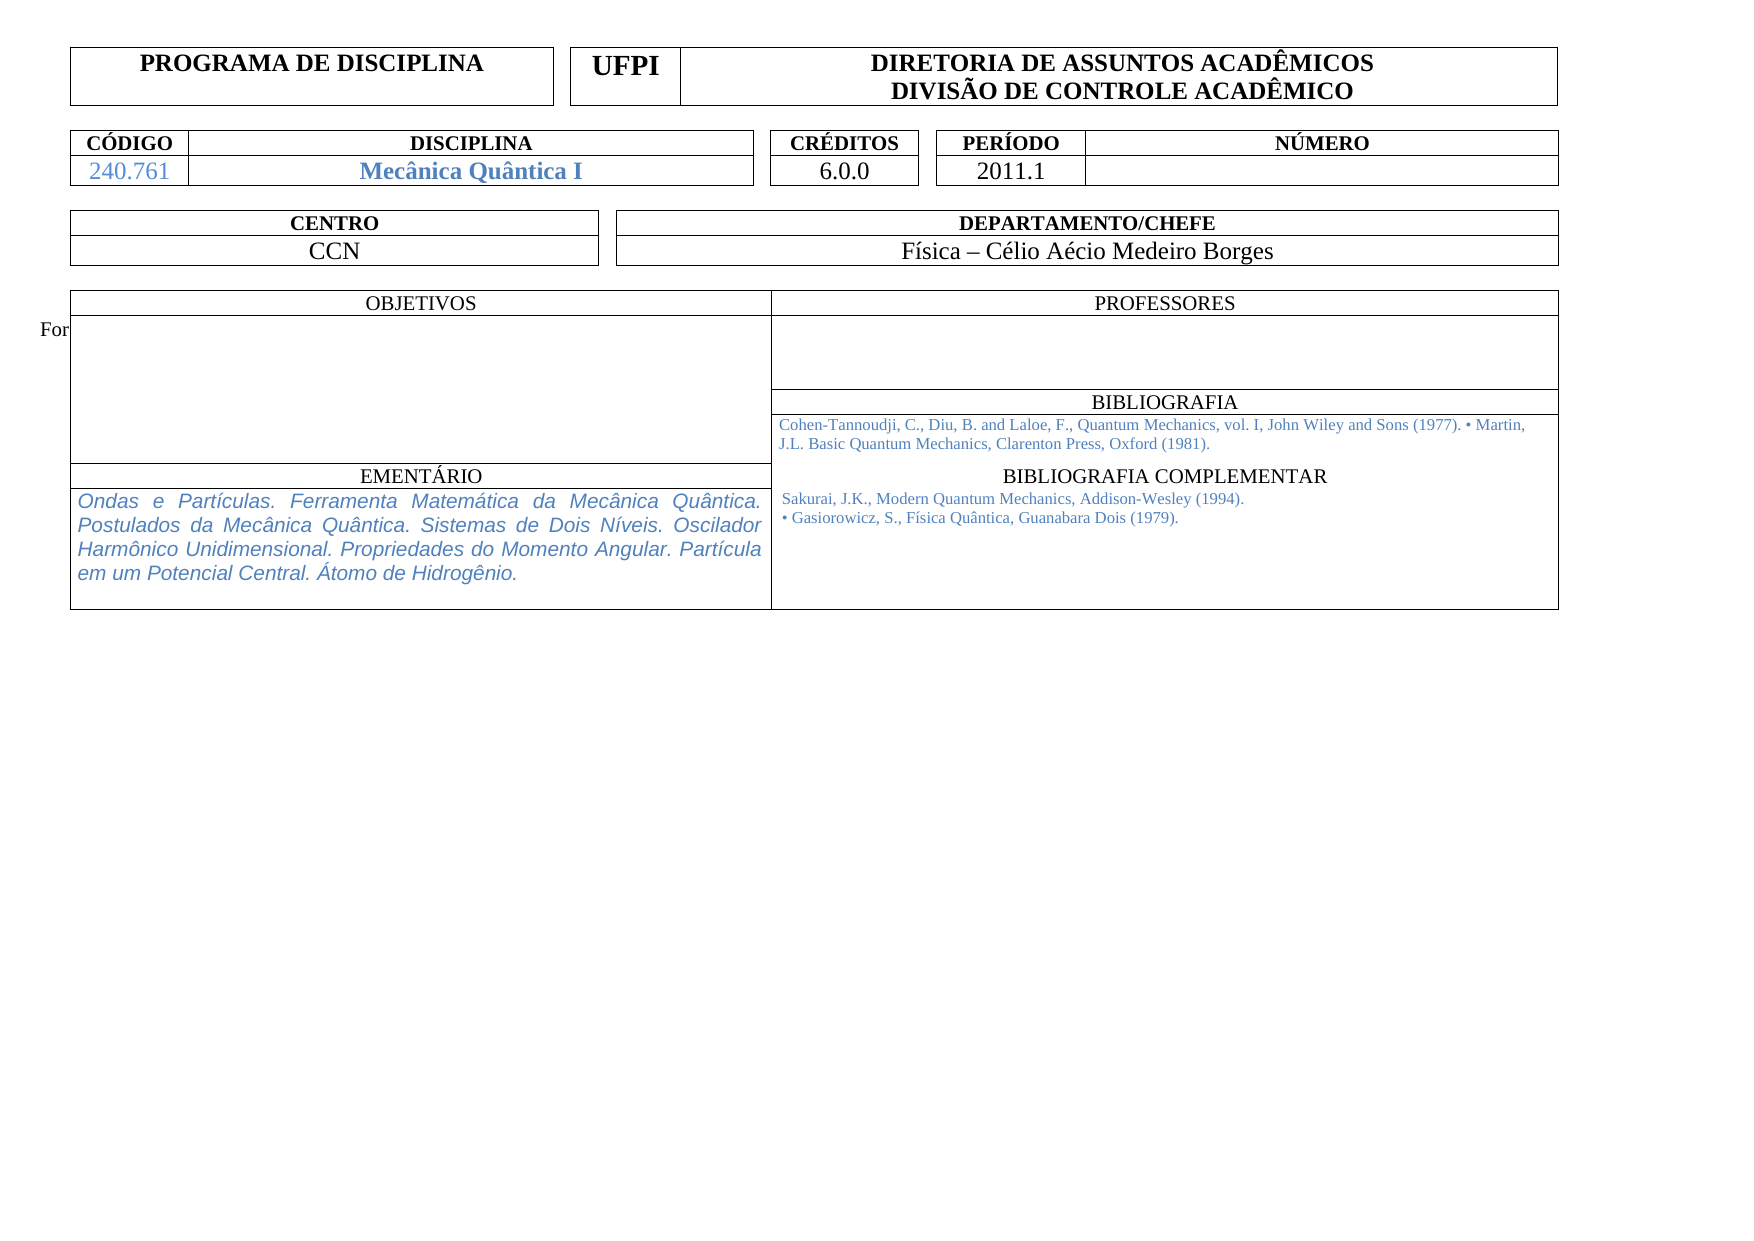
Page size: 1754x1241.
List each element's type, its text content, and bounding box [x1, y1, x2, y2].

table_header DEPARTAMENTO/CHEFE [617, 211, 1558, 235]
table_header DIRETORIA DE ASSUNTOS ACADÊMICOS DIVISÃO DE CONTROLE ACADÊMICO [681, 48, 1557, 105]
table_cell [71, 389, 771, 414]
table_header PROFESSORES [772, 291, 1558, 315]
table_header [599, 210, 616, 235]
table_header CENTRO [71, 211, 598, 235]
table_cell 2011.1 [937, 156, 1085, 185]
table_header DISCIPLINA [189, 131, 753, 155]
table_cell [1086, 156, 1558, 185]
table_cell For [71, 316, 771, 389]
table_cell [599, 235, 616, 265]
table_header OBJETIVOS [71, 291, 771, 315]
table_header NÚMERO [1086, 131, 1558, 155]
table_header CÓDIGO [71, 131, 188, 155]
table_cell CCN [71, 236, 598, 265]
table_cell BIBLIOGRAFIA [772, 390, 1558, 414]
table_cell [772, 316, 1558, 389]
table_header PROGRAMA DE DISCIPLINA [71, 48, 553, 105]
table_cell Sakurai, J.K., Modern Quantum Mechanics, Addison-Wesley (1994). • Gasiorowicz, S., Física Quântica, Guanabara Dois (1979). [772, 488, 1558, 609]
table_cell Mecânica Quântica I [189, 156, 753, 185]
table_header UFPI [571, 48, 680, 105]
table_cell [919, 155, 936, 185]
table_cell [71, 414, 771, 463]
table_header [554, 47, 570, 105]
table_cell Física – Célio Aécio Medeiro Borges [617, 236, 1558, 265]
table_cell [754, 155, 770, 185]
table_cell 6.0.0 [771, 156, 918, 185]
table_cell Cohen-Tannoudji, C., Diu, B. and Laloe, F., Quantum Mechanics, vol. I, John Wiley and Sons (1977). • Martin, J.L. Basic Quantum Mechanics, Clarenton Press, Oxford (1981). [772, 415, 1558, 463]
table_header [754, 130, 770, 155]
table_cell BIBLIOGRAFIA COMPLEMENTAR [772, 463, 1558, 488]
table_cell 240.761 [71, 156, 188, 185]
table_header PERÍODO [937, 131, 1085, 155]
table_cell EMENTÁRIO [71, 464, 771, 488]
table_header CRÉDITOS [771, 131, 918, 155]
table_header [919, 130, 936, 155]
table_cell Ondas e Partículas. Ferramenta Matemática da Mecânica Quântica. Postulados da Mecânica Quântica. Sistemas de Dois Níveis. Oscilador Harmônico Unidimensional. Propriedades do Momento Angular. Partícula em um Potencial Central. Átomo de Hidrogênio. [71, 489, 771, 609]
